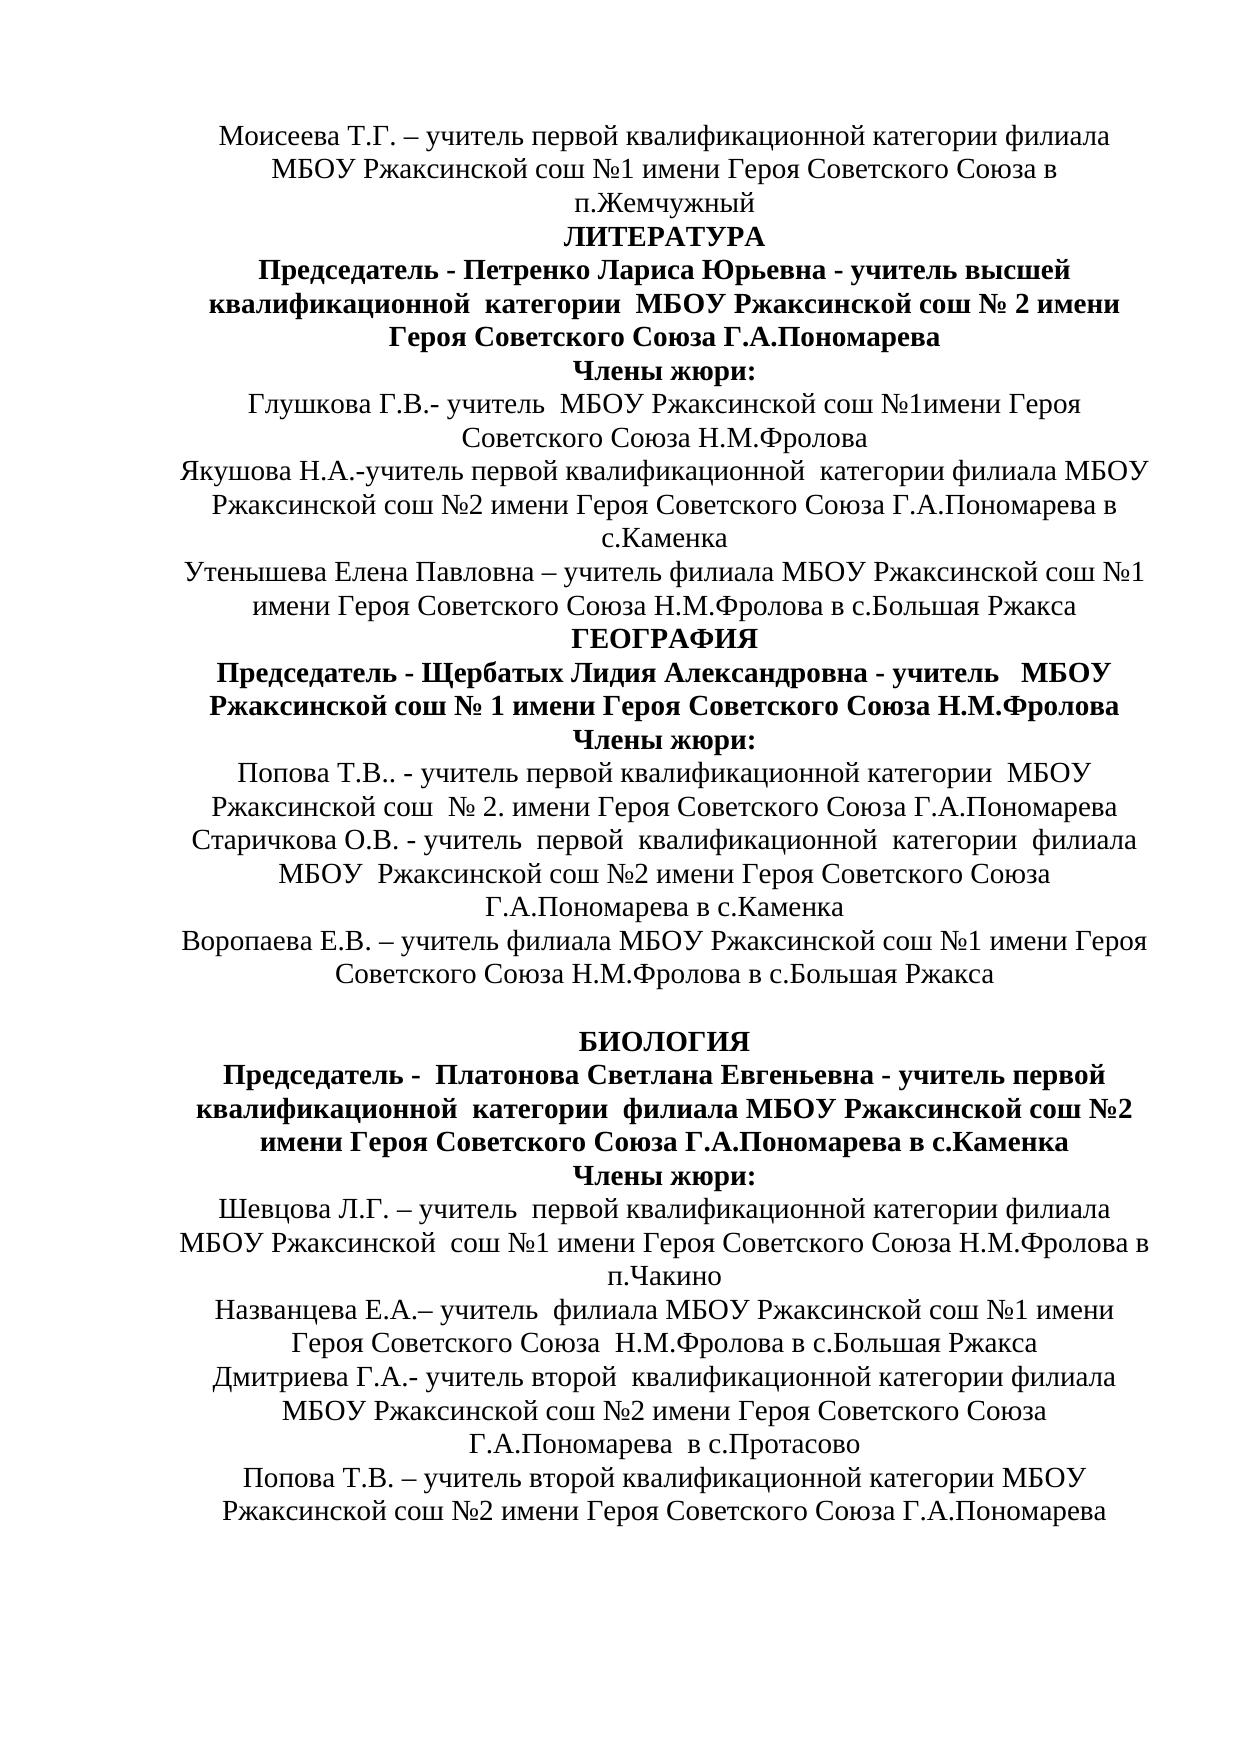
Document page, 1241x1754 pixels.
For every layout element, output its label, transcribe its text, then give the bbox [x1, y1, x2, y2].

text Глушкова Г.В.- учитель МБОУ Ржаксинской сош №1имени Героя Советского Союза Н.М.Фролова [177, 386, 1152, 453]
text Воропаева Е.В. – учитель филиала МБОУ Ржаксинской сош №1 имени Героя Советского Союза Н.М.Фролова в с.Большая Ржакса [177, 923, 1152, 990]
text Моисеева Т.Г. – учитель первой квалификационной категории филиала МБОУ Ржаксинской сош №1 имени Героя Советского Союза в п.Жемчужный [177, 118, 1152, 219]
text Старичкова О.В. - учитель первой квалификационной категории филиала МБОУ Ржаксинской сош №2 имени Героя Советского Союза Г.А.Пономарева в с.Каменка [177, 822, 1152, 923]
text Члены жюри: [177, 1158, 1152, 1191]
text Названцева Е.А.– учитель филиала МБОУ Ржаксинской сош №1 имени Героя Советского Союза Н.М.Фролова в с.Большая Ржакса [177, 1292, 1152, 1359]
text Утенышева Елена Павловна – учитель филиала МБОУ Ржаксинской сош №1 имени Героя Советского Союза Н.М.Фролова в с.Большая Ржакса [177, 554, 1152, 621]
text ГЕОГРАФИЯ [177, 621, 1152, 655]
text Председатель - Платонова Светлана Евгеньевна - учитель первой квалификационной категории филиала МБОУ Ржаксинской сош №2 имени Героя Советского Союза Г.А.Пономарева в с.Каменка [177, 1057, 1152, 1158]
text Попова Т.В. – учитель второй квалификационной категории МБОУ Ржаксинской сош №2 имени Героя Советского Союза Г.А.Пономарева [177, 1460, 1152, 1527]
text Члены жюри: [177, 353, 1152, 386]
text БИОЛОГИЯ [177, 1024, 1152, 1057]
text Якушова Н.А.-учитель первой квалификационной категории филиала МБОУ Ржаксинской сош №2 имени Героя Советского Союза Г.А.Пономарева в с.Каменка [177, 453, 1152, 554]
text Председатель - Петренко Лариса Юрьевна - учитель высшей квалификационной категории МБОУ Ржаксинской сош № 2 имени Героя Советского Союза Г.А.Пономарева [177, 252, 1152, 353]
text Члены жюри: [177, 722, 1152, 755]
text ЛИТЕРАТУРА [177, 219, 1152, 252]
text Председатель - Щербатых Лидия Александровна - учитель МБОУ Ржаксинской сош № 1 имени Героя Советского Союза Н.М.Фролова [177, 655, 1152, 722]
text Шевцова Л.Г. – учитель первой квалификационной категории филиала МБОУ Ржаксинской сош №1 имени Героя Советского Союза Н.М.Фролова в п.Чакино [177, 1191, 1152, 1292]
text Попова Т.В.. - учитель первой квалификационной категории МБОУ Ржаксинской сош № 2. имени Героя Советского Союза Г.А.Пономарева [177, 755, 1152, 822]
text Дмитриева Г.А.- учитель второй квалификационной категории филиала МБОУ Ржаксинской сош №2 имени Героя Советского Союза Г.А.Пономарева в с.Протасово [177, 1359, 1152, 1460]
